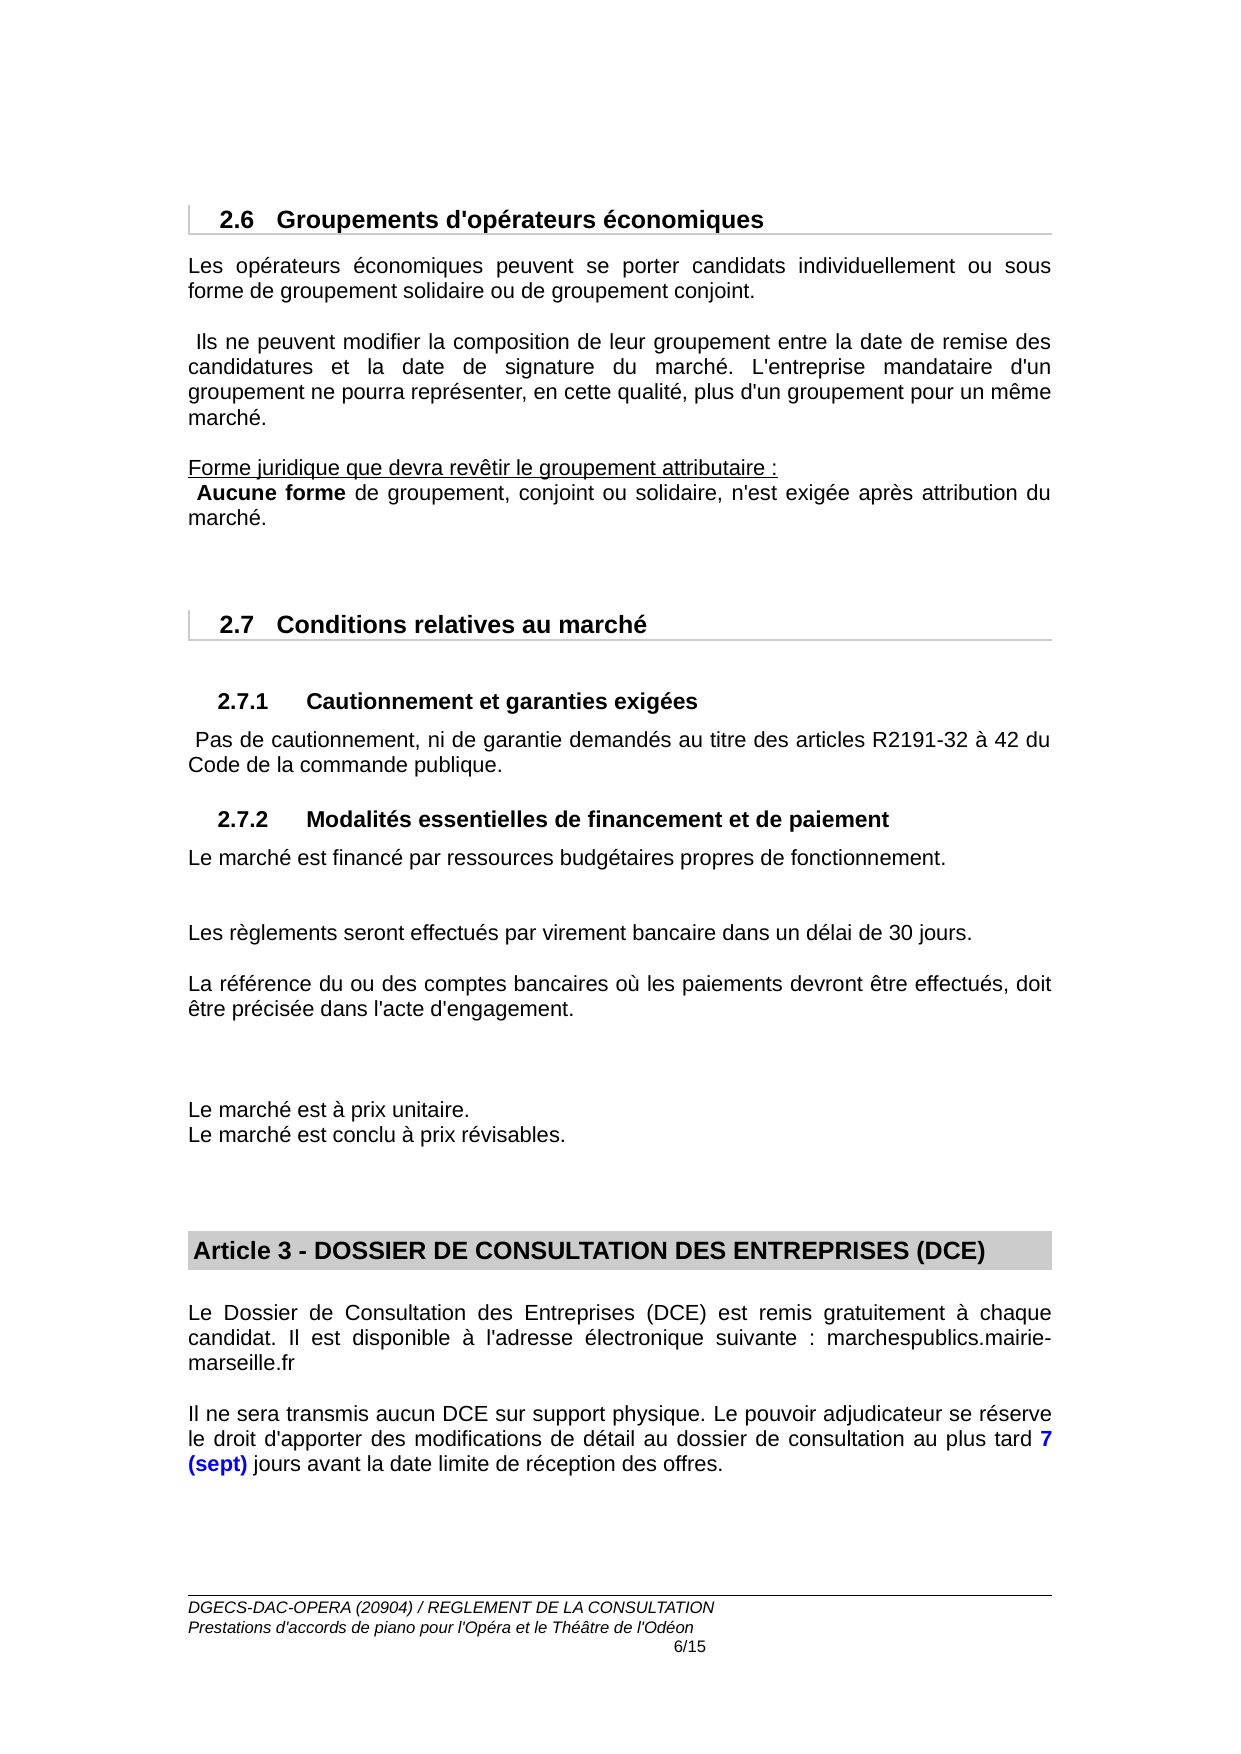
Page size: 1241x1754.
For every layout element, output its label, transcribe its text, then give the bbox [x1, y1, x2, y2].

text La référence du ou des comptes bancaires où les paiements devront être effectués, doit être précisée dans l'acte d'engagement. [188, 971, 1052, 1021]
subtitle Cautionnement et garanties exigées [188, 688, 1052, 715]
text Le Dossier de Consultation des Entreprises (DCE) est remis gratuitement à chaque candidat. Il est disponible à l'adresse électronique suivante : marchespublics.mairie-marseille.fr [188, 1300, 1052, 1375]
subtitle Groupements d'opérateurs économiques [188, 204, 1052, 233]
text Les règlements seront effectués par virement bancaire dans un délai de 30 jours. [188, 920, 1052, 945]
text Pas de cautionnement, ni de garantie demandés au titre des articles R2191-32 à 42 du Code de la commande publique. [188, 726, 1052, 777]
text Forme juridique que devra revêtir le groupement attributaire : [188, 455, 1052, 480]
text Le marché est conclu à prix révisables. [188, 1122, 1052, 1147]
text Le marché est financé par ressources budgétaires propres de fonctionnement. [188, 844, 1052, 870]
text Il ne sera transmis aucun DCE sur support physique. Le pouvoir adjudicateur se réserve le droit d'apporter des modifications de détail au dossier de consultation au plus tard 7 (sept) jours avant la date limite de réception des offres. [188, 1401, 1052, 1476]
text Les opérateurs économiques peuvent se porter candidats individuellement ou sous forme de groupement solidaire ou de groupement conjoint. [188, 253, 1052, 303]
subtitle Modalités essentielles de financement et de paiement [188, 806, 1052, 833]
subtitle Conditions relatives au marché [190, 610, 1052, 639]
text Ils ne peuvent modifier la composition de leur groupement entre la date de remise des candidatures et la date de signature du marché. L'entreprise mandataire d'un groupement ne pourra représenter, en cette qualité, plus d'un groupement pour un même marché. [188, 329, 1052, 429]
text Le marché est à prix unitaire. [188, 1097, 1052, 1122]
text Aucune forme de groupement, conjoint ou solidaire, n'est exigée après attribution du marché. [188, 480, 1052, 530]
subtitle DOSSIER DE CONSULTATION DES ENTREPRISES (DCE) [190, 1233, 1050, 1268]
